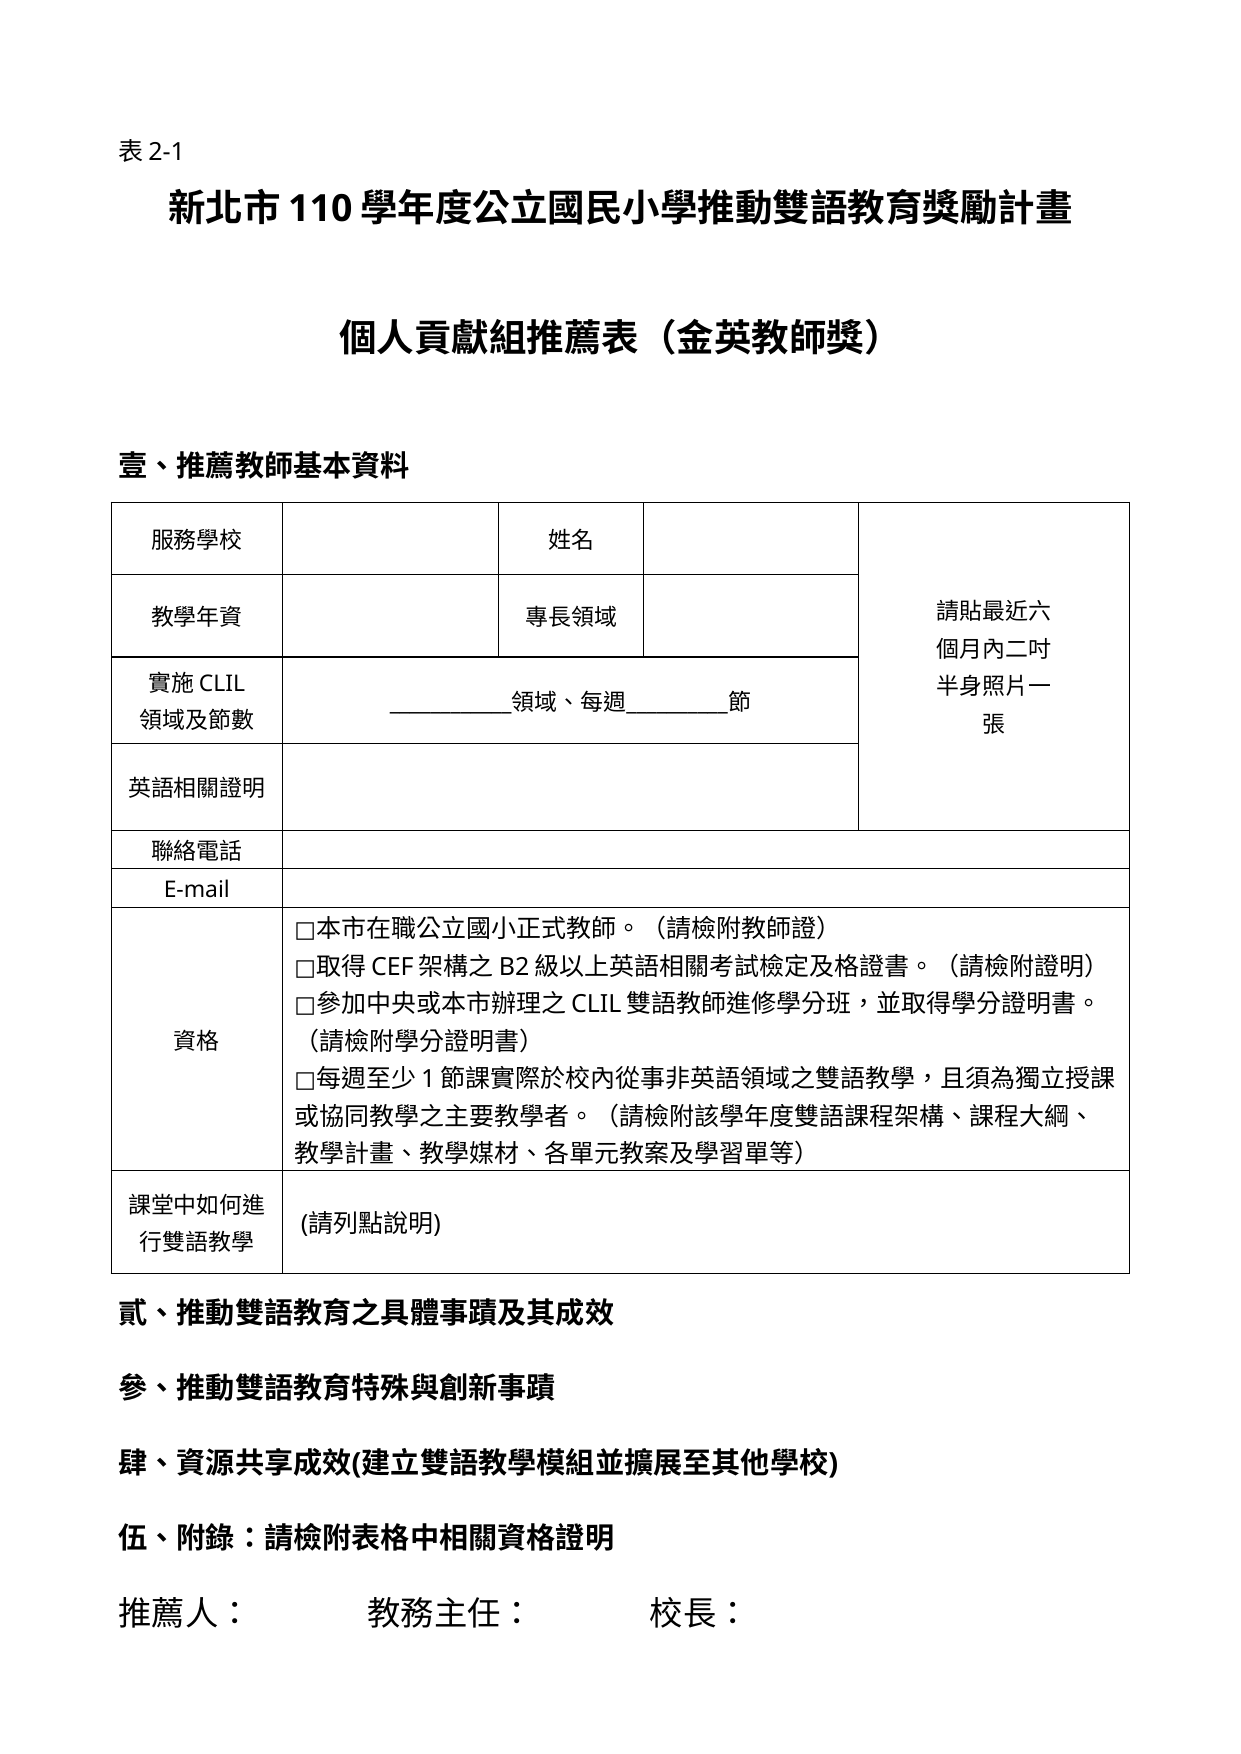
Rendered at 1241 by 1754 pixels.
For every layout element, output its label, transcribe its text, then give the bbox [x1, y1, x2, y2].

table_header [644, 503, 858, 574]
text 伍、附錄：請檢附表格中相關資格證明 [118, 1498, 1122, 1573]
table_cell 英語相關證明 [112, 744, 282, 830]
table_cell ____________領域、每週__________節 [283, 658, 858, 743]
text 肆、資源共享成效(建立雙語教學模組並擴展至其他學校) [118, 1423, 1122, 1498]
text 個人貢獻組推薦表（金英教師獎） [118, 297, 1122, 372]
table_cell [283, 869, 1129, 907]
text 表2-1 [118, 130, 1122, 168]
table_cell 課堂中如何進行雙語教學 [112, 1171, 282, 1272]
text 貳、推動雙語教育之具體事蹟及其成效 [118, 1274, 1122, 1348]
table_cell 教學年資 [112, 575, 282, 656]
table_header [283, 503, 498, 574]
text 壹、推薦教師基本資料 [118, 427, 1122, 502]
table_cell [644, 575, 858, 656]
text 新北市110學年度公立國民小學推動雙語教育獎勵計畫 [118, 168, 1122, 243]
text 推薦人： 教務主任： 校長： [118, 1573, 1122, 1648]
table_cell □本市在職公立國小正式教師。（請檢附教師證） □取得CEF架構之B2級以上英語相關考試檢定及格證書。（請檢附證明） □參加中央或本市辦理之CLIL雙語教師進修學分班，並取得學分證明書。 （請檢附學分證明書） □每週至少1節課實際於校內從事非英語領域之雙語教學，且須為獨立授課或協同教學之主要教學者。（請檢附該學年度雙語課程架構、課程大綱、教學計畫、教學媒材、各單元教案及學習單等） [283, 908, 1129, 1170]
table_cell E-mail [112, 869, 282, 907]
table_header 請貼最近六 個月內二吋 半身照片一 張 [859, 503, 1129, 830]
text 參、推動雙語教育特殊與創新事蹟 [118, 1348, 1122, 1423]
table_header 姓名 [499, 503, 643, 574]
table_cell 實施CLIL 領域及節數 [112, 658, 282, 743]
table_cell 資格 [112, 908, 282, 1170]
table_cell 專長領域 [499, 575, 643, 656]
table_cell [283, 744, 858, 830]
table_cell [283, 575, 498, 656]
table_cell [283, 831, 1129, 868]
table_header 服務學校 [112, 503, 282, 574]
table_cell 聯絡電話 [112, 831, 282, 868]
table_cell (請列點說明) [283, 1171, 1129, 1272]
